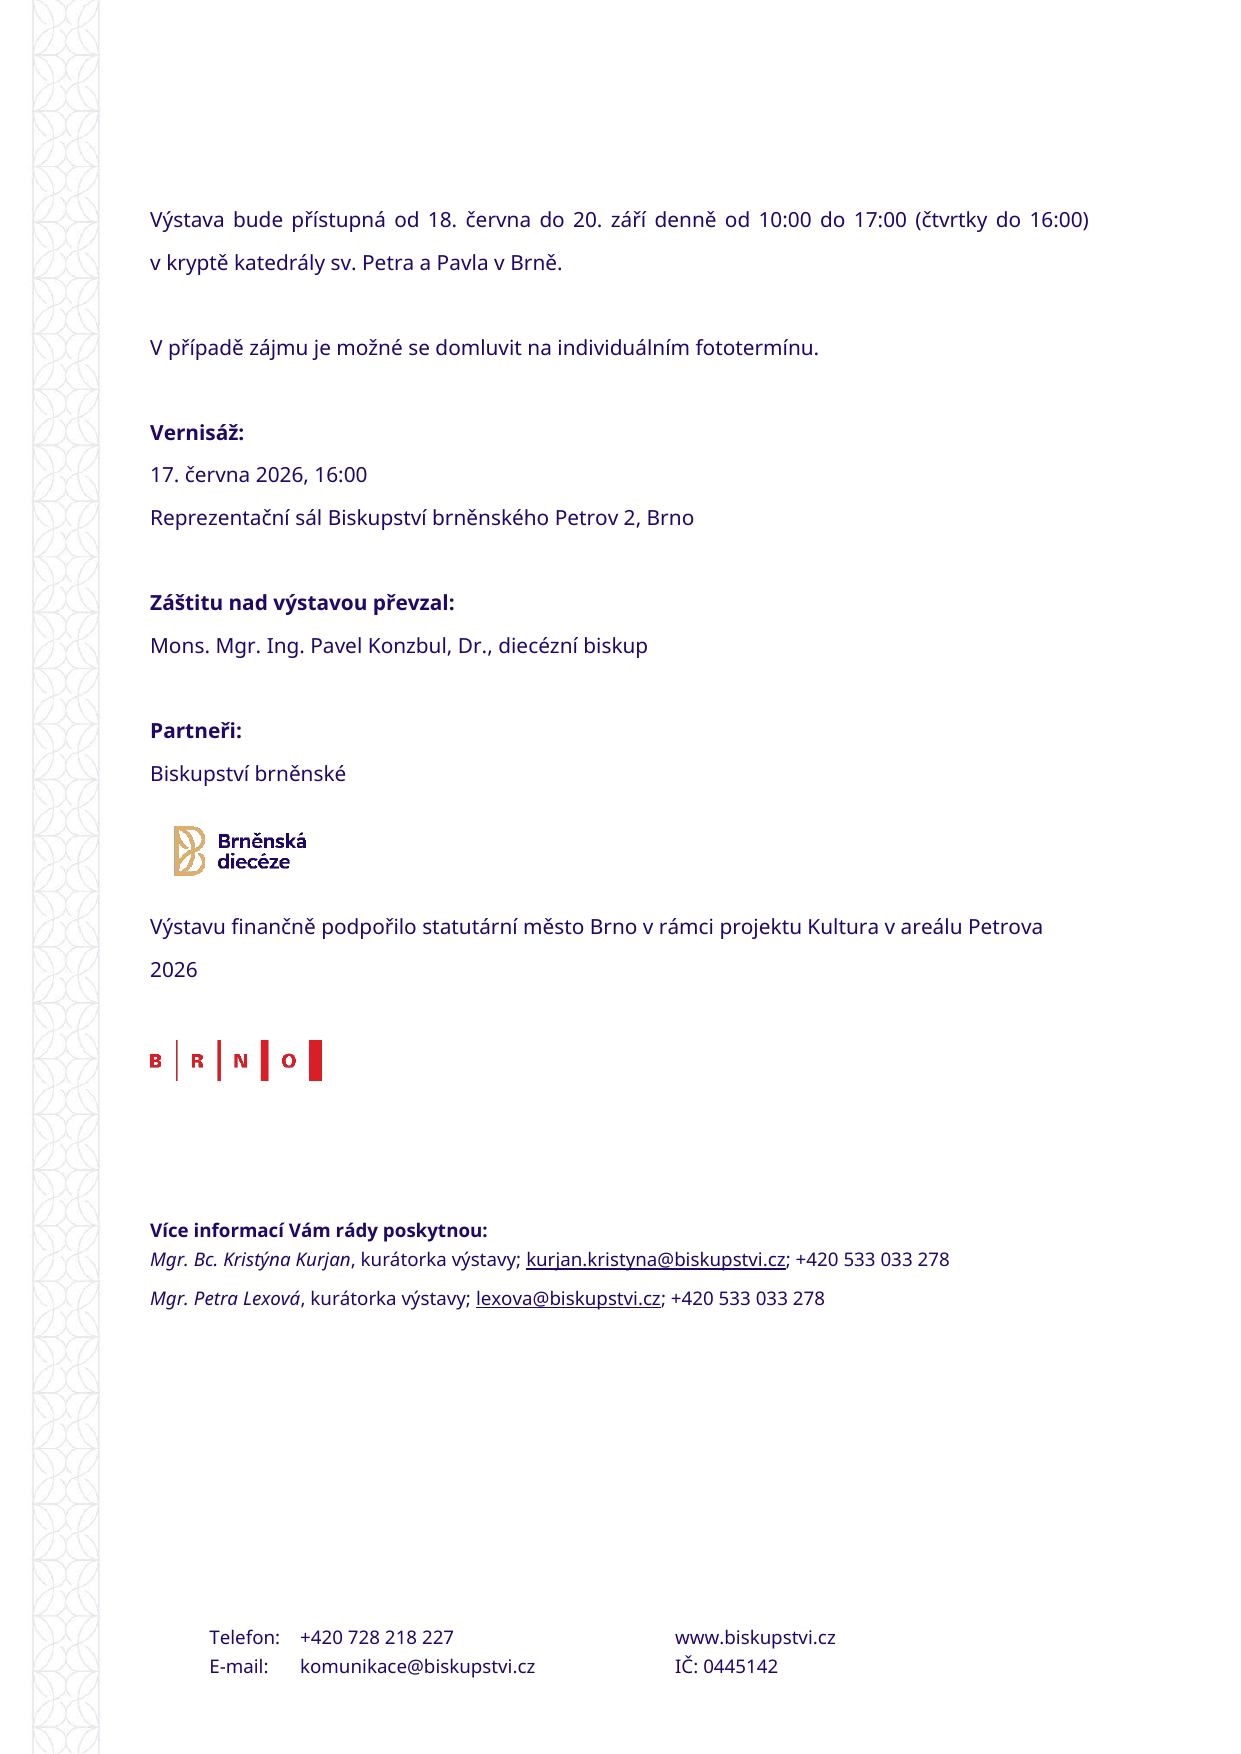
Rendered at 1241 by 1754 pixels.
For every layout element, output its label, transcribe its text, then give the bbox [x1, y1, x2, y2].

text Mgr. Petra Lexová, kurátorka výstavy; lexova@biskupstvi.cz; +420 533 033 278 [150, 1285, 1090, 1311]
text Mgr. Bc. Kristýna Kurjan, kurátorka výstavy; kurjan.kristyna@biskupstvi.cz; +420 533 033 278 [150, 1247, 1090, 1272]
text Záštitu nad výstavou převzal: [150, 588, 1090, 617]
text V případě zájmu je možné se domluvit na individuálním fototermínu. [150, 333, 1090, 361]
text Biskupství brněnské [150, 759, 1090, 787]
text 17. června 2026, 16:00 [150, 461, 1090, 489]
text Výstava bude přístupná od 18. června do 20. září denně od 10:00 do 17:00 (čtvrtky do 16:00) v kryptě katedrály sv. Petra a Pavla v Brně. [150, 205, 1090, 276]
text Více informací Vám rády poskytnou: [150, 1217, 1036, 1243]
text Reprezentační sál Biskupství brněnského Petrov 2, Brno [150, 503, 1090, 532]
text Mons. Mgr. Ing. Pavel Konzbul, Dr., diecézní biskup [150, 631, 1090, 659]
text Vernisáž: [150, 418, 1090, 446]
picture [0, 0, 1241, 1754]
text Výstavu finančně podpořilo statutární město Brno v rámci projektu Kultura v areálu Petrova 2026 [150, 912, 1090, 983]
text Partneři: [150, 716, 1090, 745]
